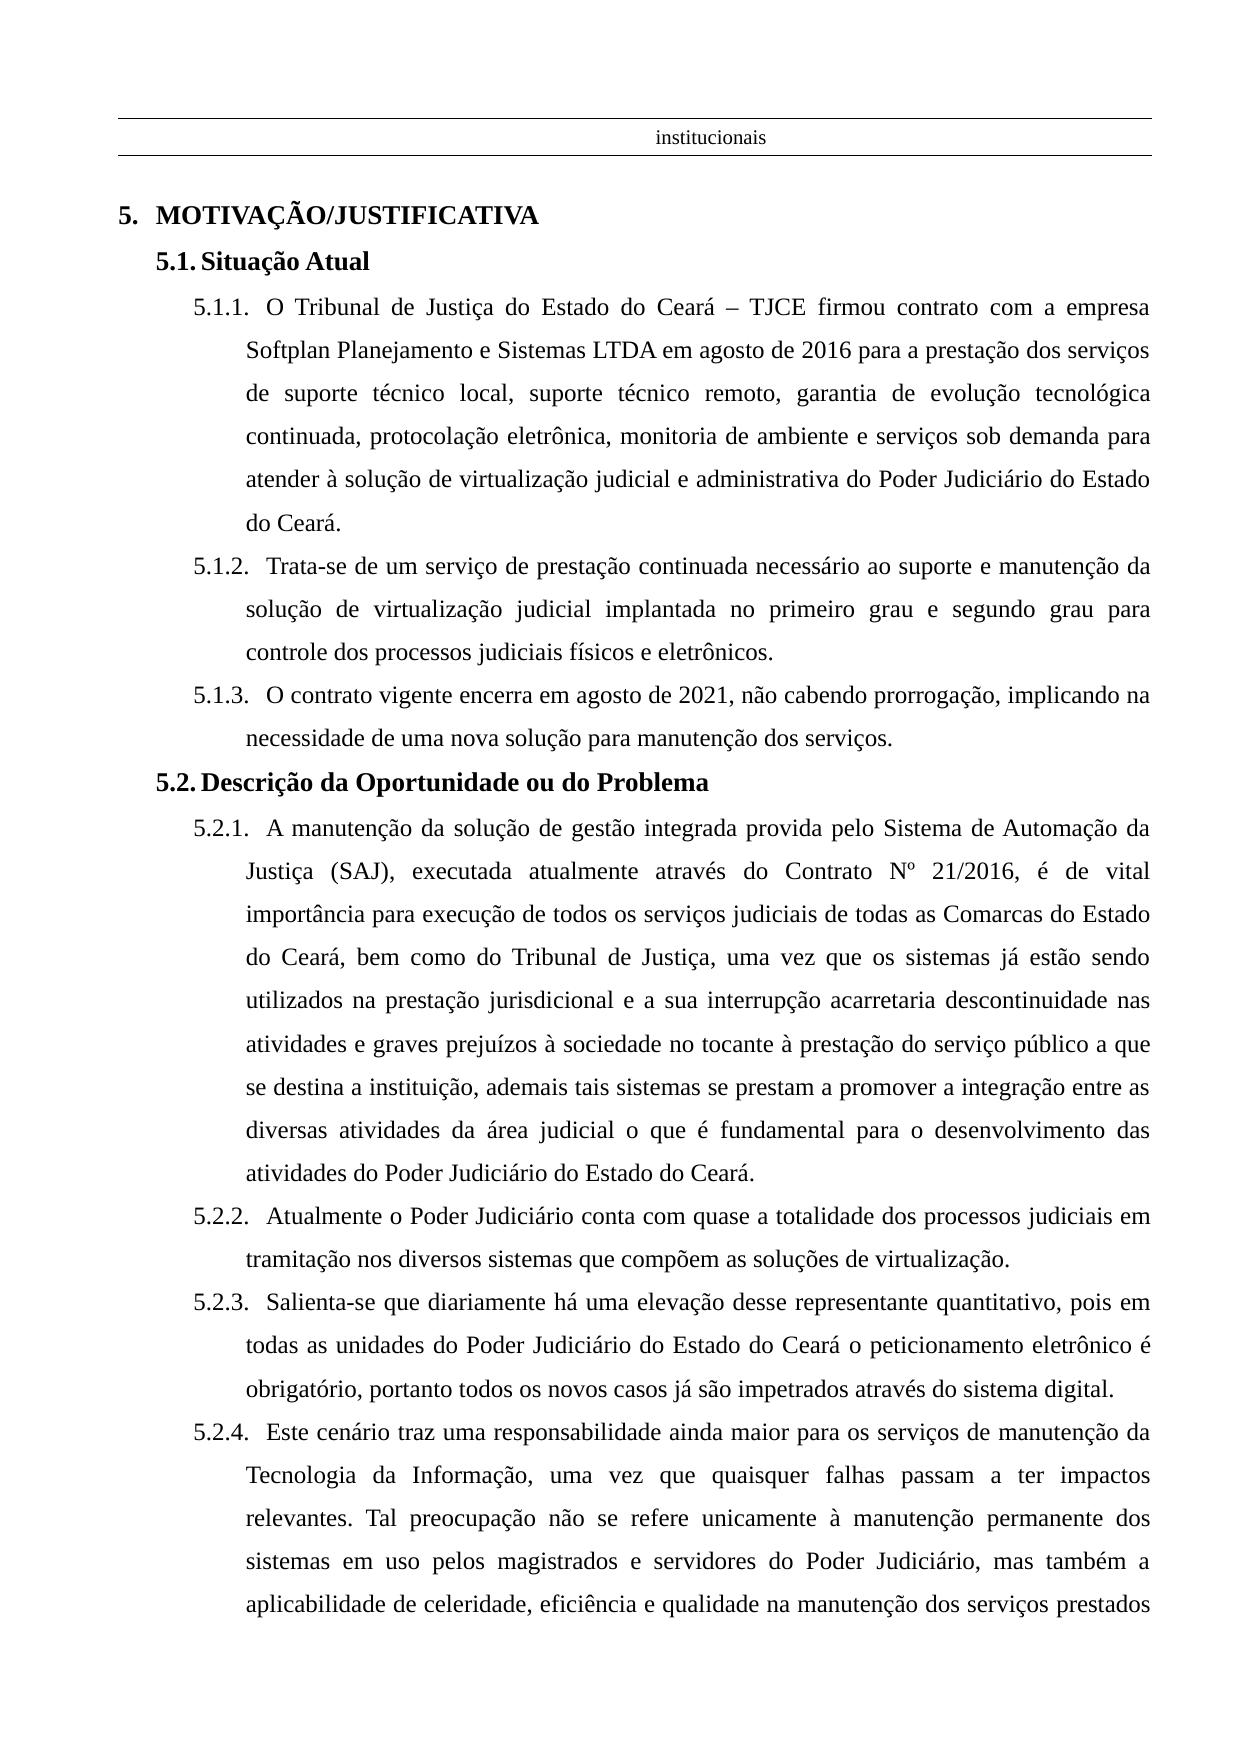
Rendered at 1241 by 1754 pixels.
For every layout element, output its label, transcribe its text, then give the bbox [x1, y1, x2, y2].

list MOTIVAÇÃO/JUSTIFICATIVA [118, 199, 1152, 230]
table_cell [166, 119, 596, 155]
list Este cenário traz uma responsabilidade ainda maior para os serviços de manutenção da Tecnologia da Informação, uma vez que quaisquer falhas passam a ter impactos relevantes. Tal preocupação não se refere unicamente à manutenção permanente dos sistemas em uso pelos magistrados e servidores do Poder Judiciário, mas também a aplicabilidade de celeridade, eficiência e qualidade na manutenção dos serviços prestados [193, 1417, 1152, 1618]
list Situação Atual [156, 245, 1152, 277]
table_cell [1152, 118, 1156, 155]
list Salienta-se que diariamente há uma elevação desse representante quantitativo, pois em todas as unidades do Poder Judiciário do Estado do Ceará o peticionamento eletrônico é obrigatório, portanto todos os novos casos já são impetrados através do sistema digital. [193, 1287, 1152, 1402]
table_cell institucionais [650, 119, 1152, 155]
table_cell [118, 119, 166, 155]
table_cell [596, 119, 650, 155]
list Trata-se de um serviço de prestação continuada necessário ao suporte e manutenção da solução de virtualização judicial implantada no primeiro grau e segundo grau para controle dos processos judiciais físicos e eletrônicos. [193, 551, 1152, 666]
list A manutenção da solução de gestão integrada provida pelo Sistema de Automação da Justiça (SAJ), executada atualmente através do Contrato Nº 21/2016, é de vital importância para execução de todos os serviços judiciais de todas as Comarcas do Estado do Ceará, bem como do Tribunal de Justiça, uma vez que os sistemas já estão sendo utilizados na prestação jurisdicional e a sua interrupção acarretaria descontinuidade nas atividades e graves prejuízos à sociedade no tocante à prestação do serviço público a que se destina a instituição, ademais tais sistemas se prestam a promover a integração entre as diversas atividades da área judicial o que é fundamental para o desenvolvimento das atividades do Poder Judiciário do Estado do Ceará. [193, 813, 1152, 1187]
list O Tribunal de Justiça do Estado do Ceará – TJCE firmou contrato com a empresa Softplan Planejamento e Sistemas LTDA em agosto de 2016 para a prestação dos serviços de suporte técnico local, suporte técnico remoto, garantia de evolução tecnológica continuada, protocolação eletrônica, monitoria de ambiente e serviços sob demanda para atender à solução de virtualização judicial e administrativa do Poder Judiciário do Estado do Ceará. [193, 292, 1152, 536]
list Descrição da Oportunidade ou do Problema [156, 766, 1152, 798]
list O contrato vigente encerra em agosto de 2021, não cabendo prorrogação, implicando na necessidade de uma nova solução para manutenção dos serviços. [193, 680, 1152, 752]
table_cell [1156, 118, 1160, 155]
list Atualmente o Poder Judiciário conta com quase a totalidade dos processos judiciais em tramitação nos diversos sistemas que compõem as soluções de virtualização. [193, 1201, 1152, 1273]
